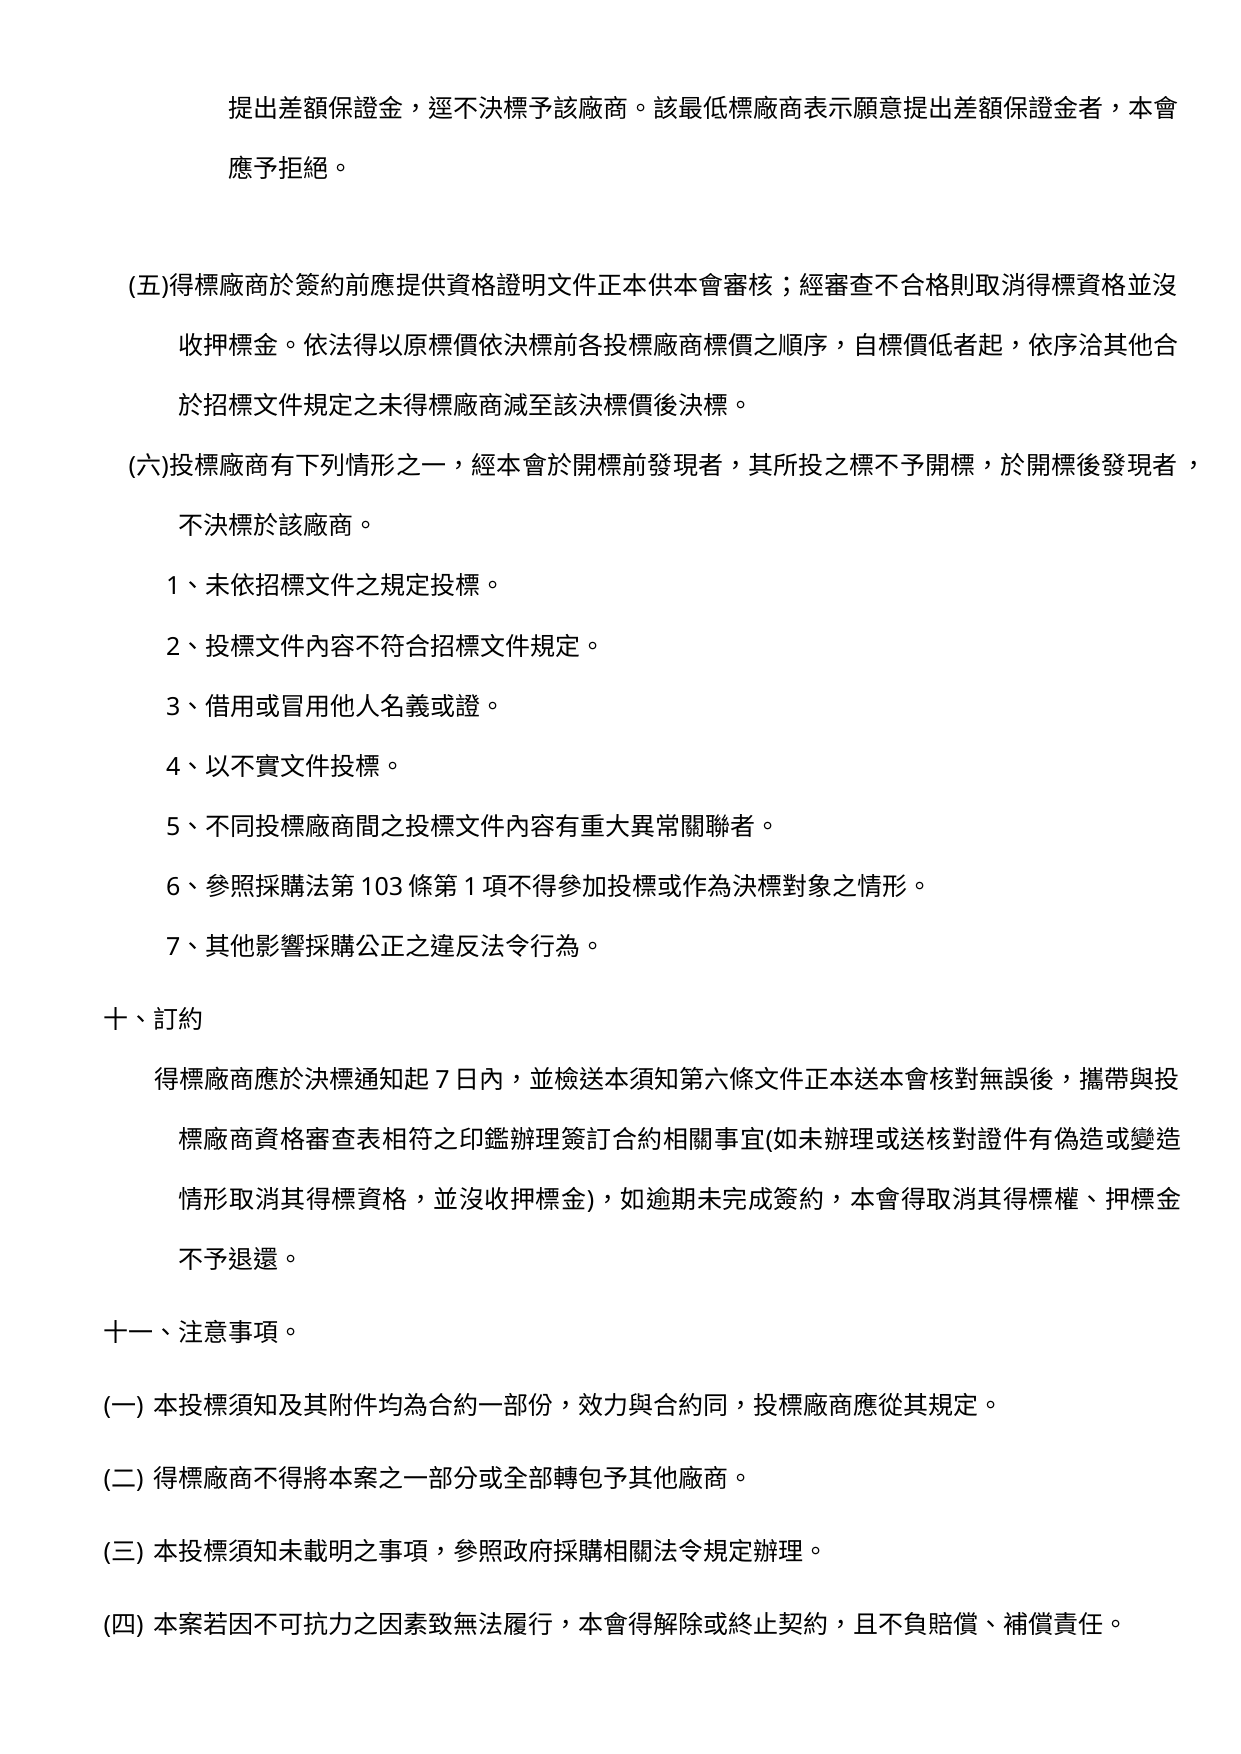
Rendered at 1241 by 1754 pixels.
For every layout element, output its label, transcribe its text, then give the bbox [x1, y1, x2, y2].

text (六)投標廠商有下列情形之一，經本會於開標前發現者，其所投之標不予開標，於開標後發現者，不決標於該廠商。 [128, 446, 1181, 542]
text 5、不同投標廠商間之投標文件內容有重大異常關聯者。 [166, 806, 1181, 842]
text 1、未依招標文件之規定投標。 [166, 566, 1181, 602]
subtitle 本投標須知及其附件均為合約一部份，效力與合約同，投標廠商應從其規定。 [103, 1386, 1181, 1422]
text 提出差額保證金，逕不決標予該廠商。該最低標廠商表示願意提出差額保證金者，本會應予拒絕。 [191, 89, 1181, 185]
text 6、參照採購法第103條第1項不得參加投標或作為決標對象之情形。 [166, 866, 1181, 903]
text 7、其他影響採購公正之違反法令行為。 [166, 926, 1181, 963]
text (五)得標廠商於簽約前應提供資格證明文件正本供本會審核；經審查不合格則取消得標資格並沒收押標金。依法得以原標價依決標前各投標廠商標價之順序，自標價低者起，依序洽其他合於招標文件規定之未得標廠商減至該決標價後決標。 [128, 265, 1181, 422]
text 2、投標文件內容不符合招標文件規定。 [166, 626, 1181, 662]
subtitle 十、訂約 [103, 999, 1181, 1035]
subtitle 得標廠商不得將本案之一部分或全部轉包予其他廠商。 [103, 1458, 1181, 1495]
text 得標廠商應於決標通知起7日內，並檢送本須知第六條文件正本送本會核對無誤後，攜帶與投標廠商資格審查表相符之印鑑辦理簽訂合約相關事宜(如未辦理或送核對證件有偽造或變造情形取消其得標資格，並沒收押標金)，如逾期未完成簽約，本會得取消其得標權、押標金不予退還。 [128, 1059, 1181, 1276]
subtitle 十一、注意事項。 [103, 1312, 1181, 1349]
text 4、以不實文件投標。 [166, 746, 1181, 782]
subtitle 本投標須知未載明之事項，參照政府採購相關法令規定辦理。 [103, 1532, 1181, 1568]
text 3、借用或冒用他人名義或證。 [166, 686, 1181, 722]
subtitle 本案若因不可抗力之因素致無法履行，本會得解除或終止契約，且不負賠償、補償責任。 [103, 1604, 1181, 1641]
